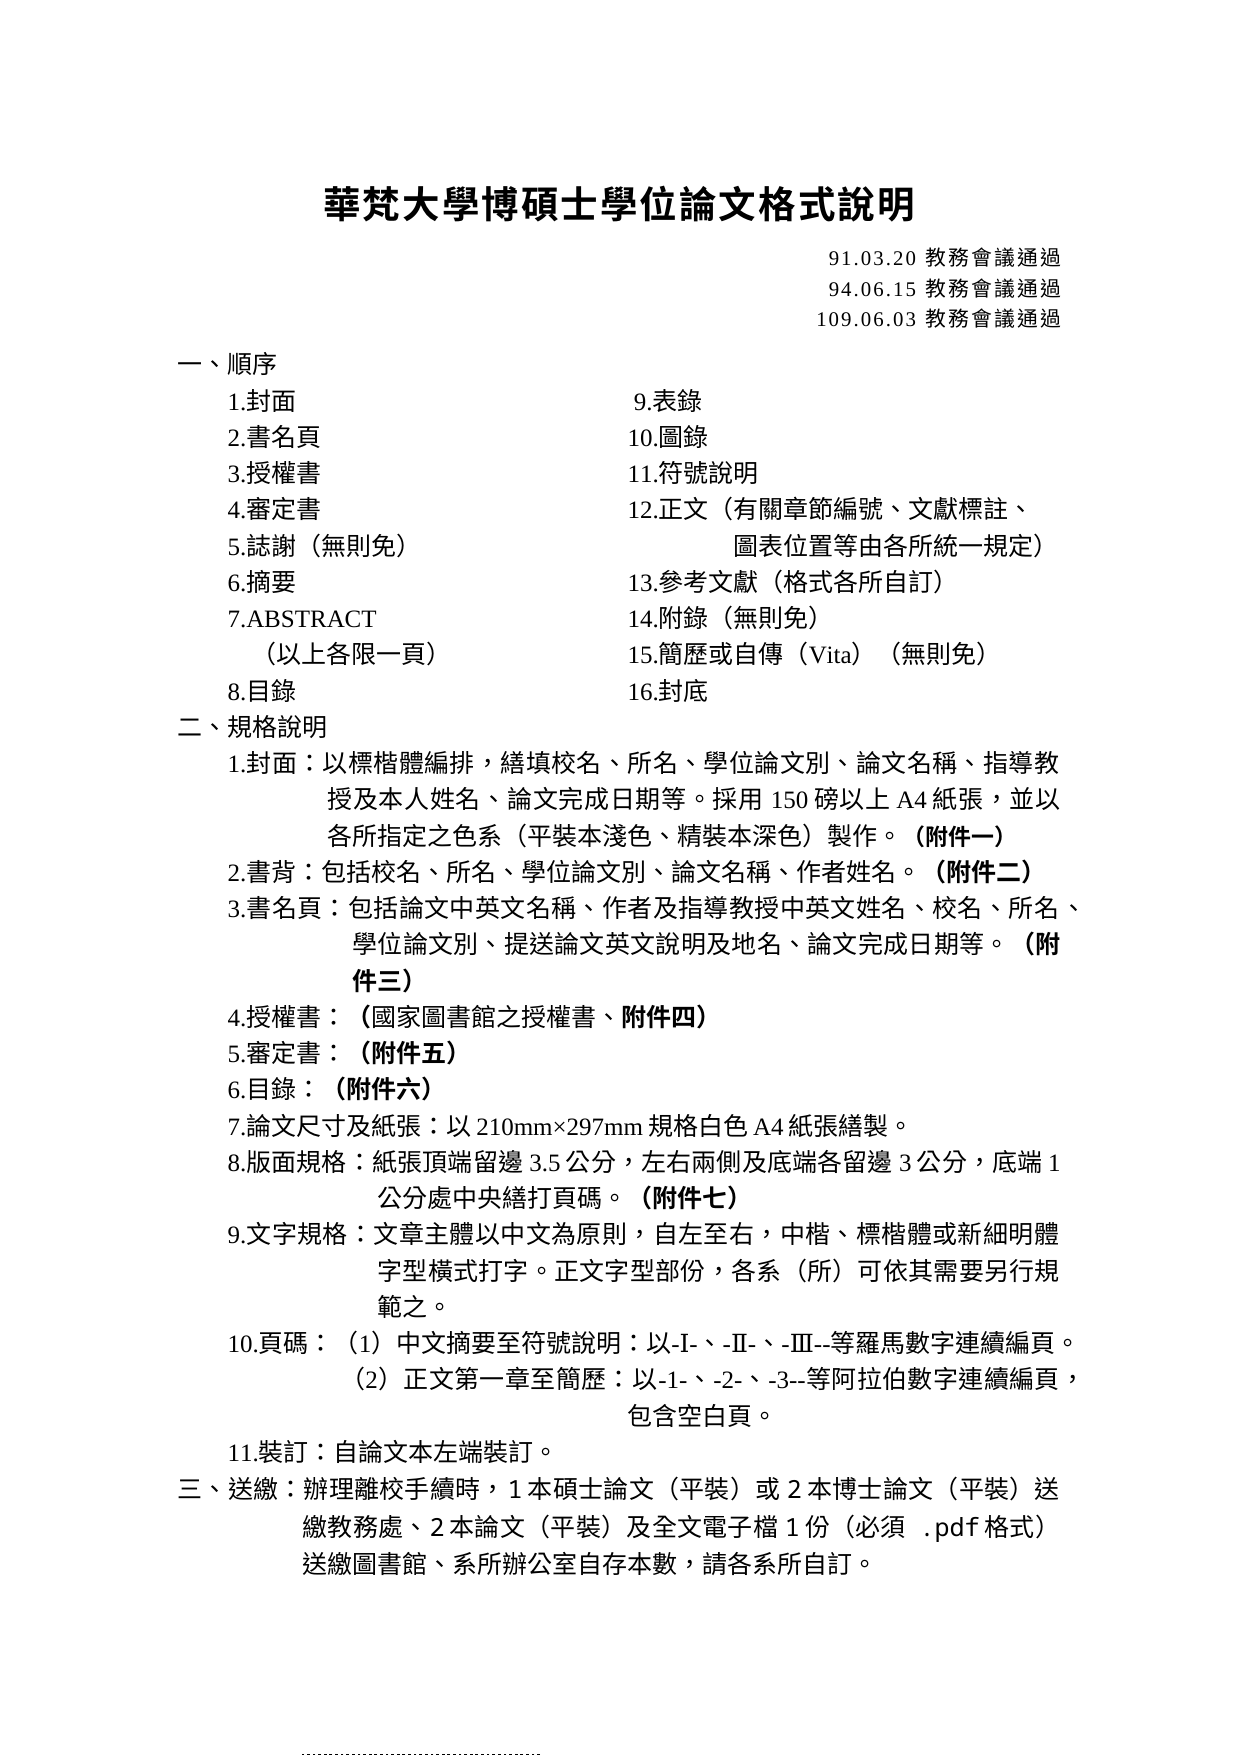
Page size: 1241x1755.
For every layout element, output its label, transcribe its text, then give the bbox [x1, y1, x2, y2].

text 1.封面 9.表錄 [227, 381, 1061, 417]
text 二、規格說明 [177, 707, 1061, 743]
text 7.論文尺寸及紙張：以210mm×297mm規格白色A4紙張繕製。 [227, 1106, 1061, 1142]
text 6.目錄：（附件六） [227, 1070, 1061, 1106]
text 11.裝訂：自論文本左端裝訂。 [227, 1432, 1061, 1468]
text 5.審定書：（附件五） [227, 1033, 1061, 1070]
text 4.審定書 12.正文（有關章節編號、文獻標註、 [227, 490, 1061, 526]
text 三、送繳：辦理離校手續時，1本碩士論文（平裝）或2本博士論文（平裝）送繳教務處、2本論文（平裝）及全文電子檔1份（必須 .pdf格式）送繳圖書館、系所辦公室自存本數，請各系所自訂。 [177, 1468, 1061, 1581]
text 8.版面規格：紙張頂端留邊3.5公分，左右兩側及底端各留邊3公分，底端1公分處中央繕打頁碼。（附件七） [227, 1142, 1061, 1215]
text （2）正文第一章至簡歷：以-1-、-2-、-3--等阿拉伯數字連續編頁，包含空白頁。 [340, 1360, 1061, 1432]
text 6.摘要 13.參考文獻（格式各所自訂） [227, 562, 1061, 598]
text 2.書名頁 10.圖錄 [227, 417, 1061, 453]
text 7.ABSTRACT 14.附錄（無則免） [227, 598, 1061, 635]
text 3.授權書 11.符號說明 [227, 453, 1061, 490]
text 9.文字規格：文章主體以中文為原則，自左至右，中楷、標楷體或新細明體字型橫式打字。正文字型部份，各系（所）可依其需要另行規範之。 [227, 1215, 1061, 1323]
text 5.誌謝（無則免） 圖表位置等由各所統一規定） [227, 526, 1061, 562]
text 10.頁碼：（1）中文摘要至符號說明：以-Ⅰ-、-Ⅱ-、-Ⅲ--等羅馬數字連續編頁。 [227, 1323, 1061, 1360]
text 3.書名頁：包括論文中英文名稱、作者及指導教授中英文姓名、校名、所名、學位論文別、提送論文英文說明及地名、論文完成日期等。（附件三） [227, 888, 1061, 997]
text 2.書背：包括校名、所名、學位論文別、論文名稱、作者姓名。（附件二） [227, 852, 1061, 888]
text 4.授權書：（國家圖書館之授權書、附件四） [227, 997, 1061, 1033]
text 91.03.20 教務會議通過 [177, 242, 1061, 272]
text 8.目錄 16.封底 [227, 671, 1061, 707]
text 1.封面：以標楷體編排，繕填校名、所名、學位論文別、論文名稱、指導教授及本人姓名、論文完成日期等。採用150磅以上A4紙張，並以各所指定之色系（平裝本淺色、精裝本深色）製作。（附件一） [227, 743, 1061, 852]
text 一、順序 [177, 345, 1061, 381]
text 109.06.03 教務會議通過 [177, 302, 1061, 332]
text 94.06.15 教務會議通過 [177, 272, 1061, 302]
text （以上各限一頁） 15.簡歷或自傳（Vita）（無則免） [227, 635, 1063, 671]
text 華梵大學博碩士學位論文格式說明 [177, 175, 1061, 229]
